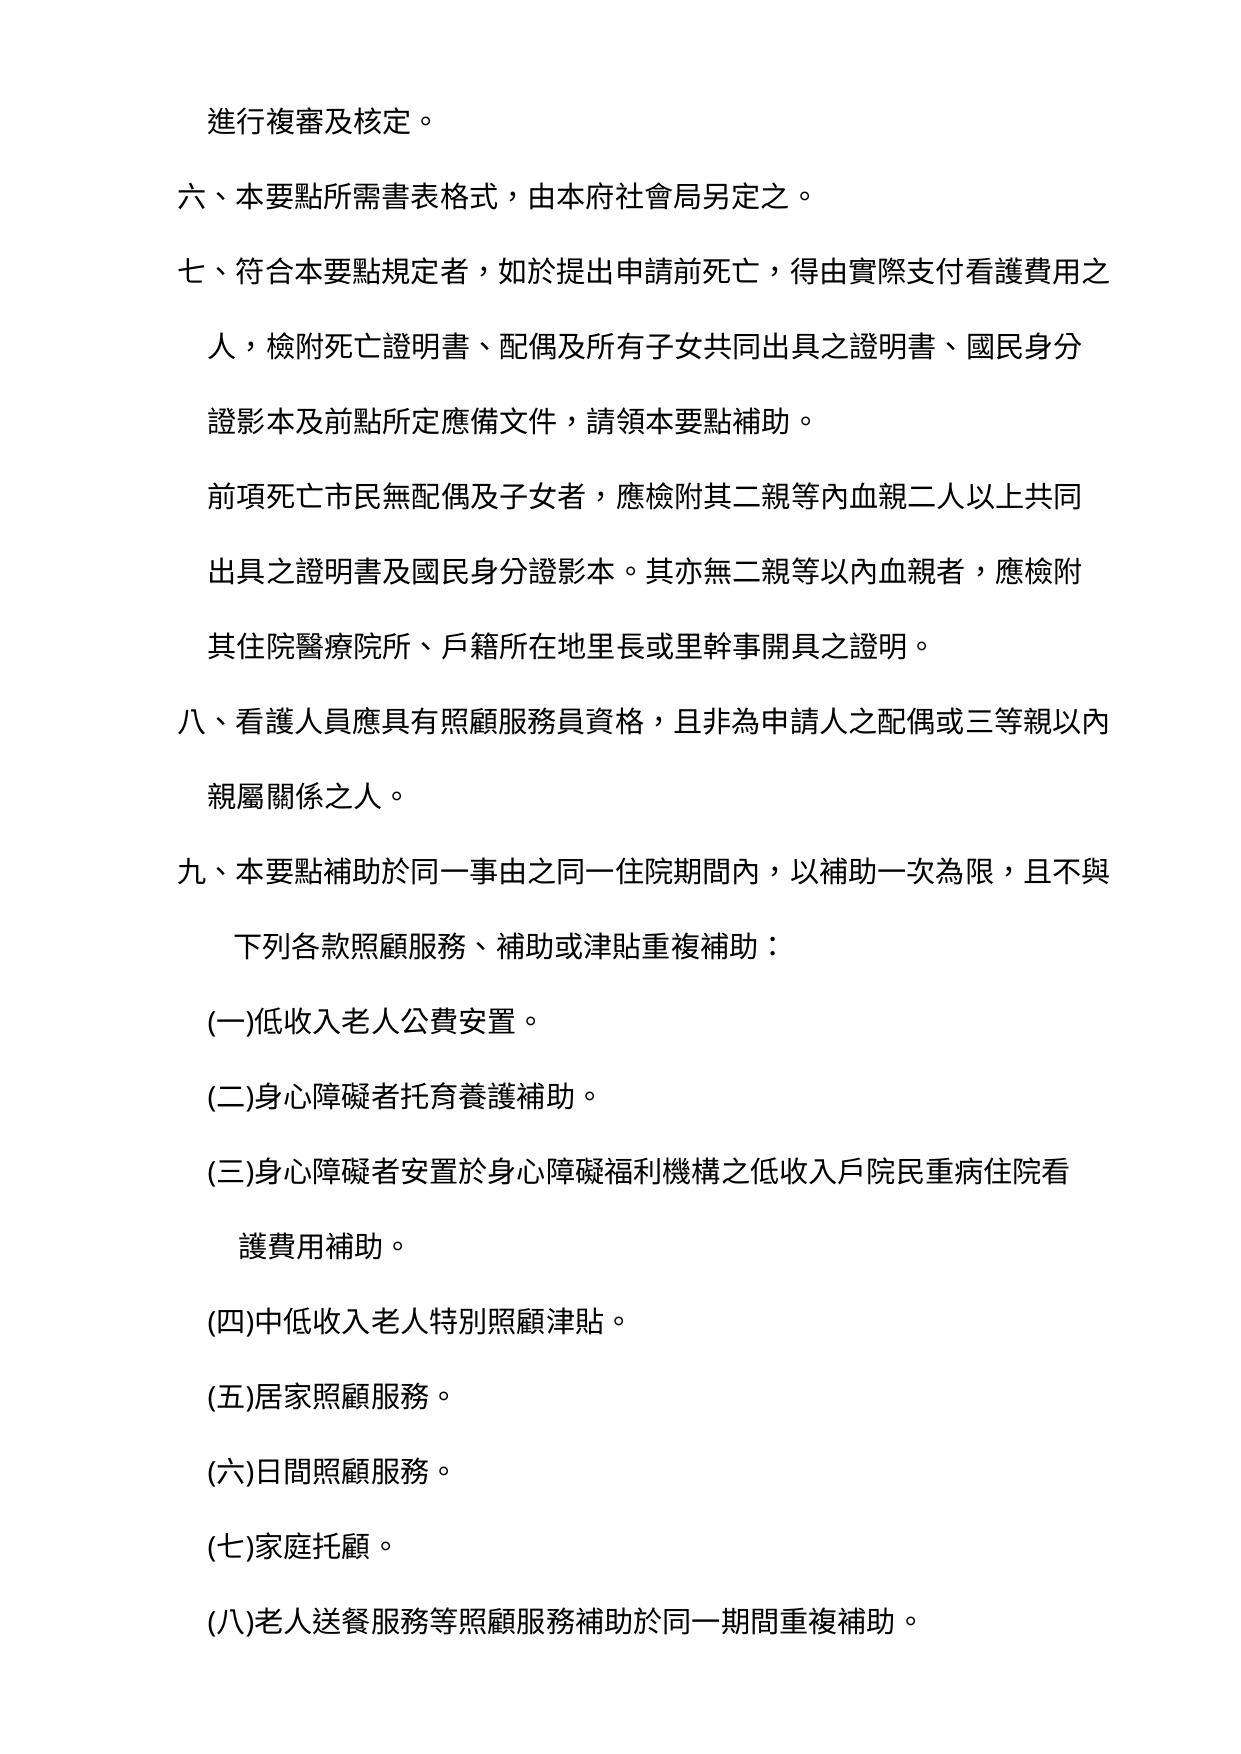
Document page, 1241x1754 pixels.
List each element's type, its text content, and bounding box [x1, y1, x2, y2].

text (五)居家照顧服務。 [177, 1357, 1122, 1432]
text 前項死亡市民無配偶及子女者，應檢附其二親等內血親二人以上共同 [177, 457, 1122, 532]
text (六)日間照顧服務。 [177, 1432, 1122, 1507]
text 進行複審及核定。 [177, 82, 1122, 157]
text (四)中低收入老人特別照顧津貼。 [177, 1282, 1122, 1357]
text 人，檢附死亡證明書、配偶及所有子女共同出具之證明書、國民身分 [177, 307, 1122, 382]
text 七、符合本要點規定者，如於提出申請前死亡，得由實際支付看護費用之 [177, 232, 1122, 307]
text 護費用補助。 [177, 1207, 1122, 1282]
text (七)家庭托顧。 [177, 1507, 1122, 1582]
text 九、本要點補助於同一事由之同一住院期間內，以補助一次為限，且不與下列各款照顧服務、補助或津貼重複補助： [177, 832, 1122, 982]
text 六、本要點所需書表格式，由本府社會局另定之。 [177, 157, 1122, 232]
text 出具之證明書及國民身分證影本。其亦無二親等以內血親者，應檢附 [177, 532, 1122, 607]
text 其住院醫療院所、戶籍所在地里長或里幹事開具之證明。 [177, 607, 1122, 682]
text (八)老人送餐服務等照顧服務補助於同一期間重複補助。 [177, 1582, 1122, 1657]
text (一)低收入老人公費安置。 [177, 982, 1122, 1057]
text (二)身心障礙者托育養護補助。 [177, 1057, 1122, 1132]
text 親屬關係之人。 [177, 757, 1122, 832]
text 八、看護人員應具有照顧服務員資格，且非為申請人之配偶或三等親以內 [177, 682, 1122, 757]
text 證影本及前點所定應備文件，請領本要點補助。 [177, 382, 1122, 457]
text (三)身心障礙者安置於身心障礙福利機構之低收入戶院民重病住院看 [177, 1132, 1122, 1207]
